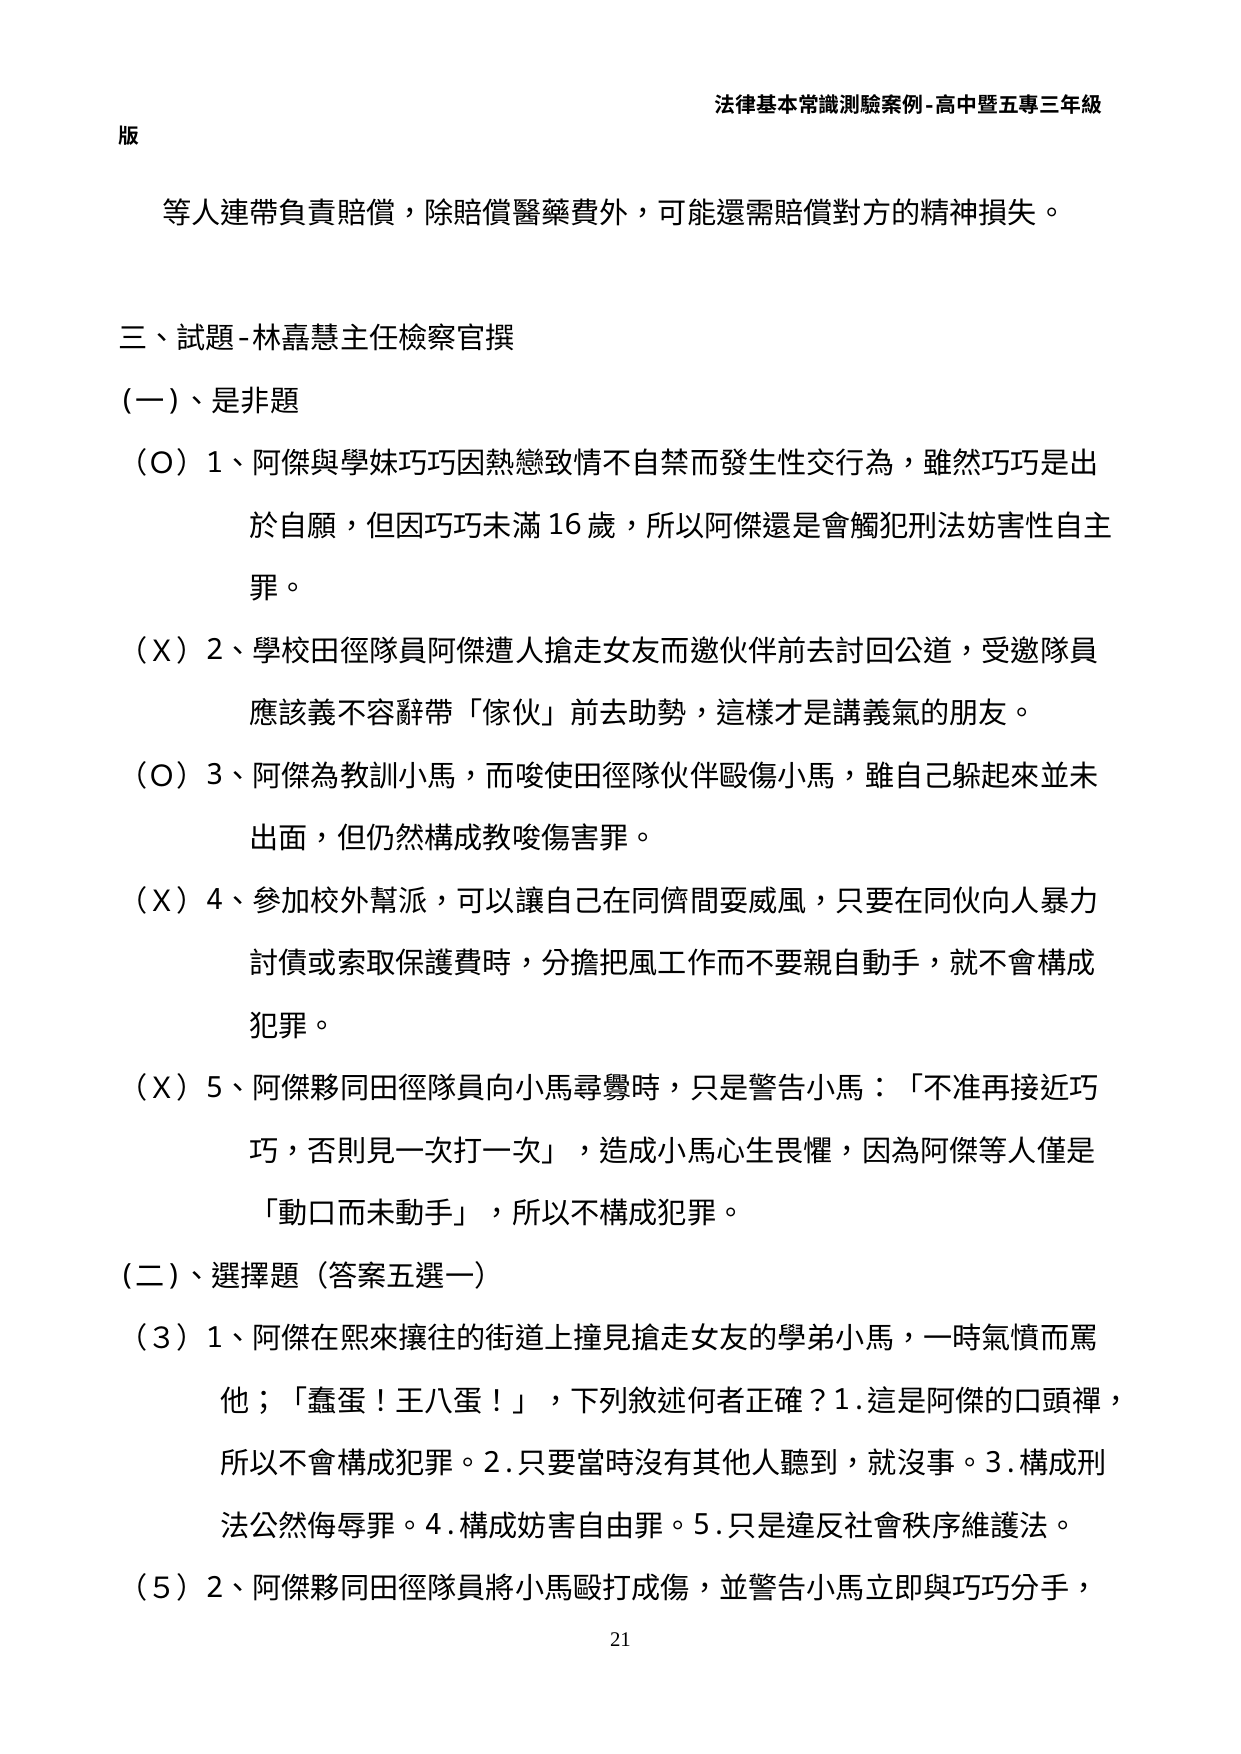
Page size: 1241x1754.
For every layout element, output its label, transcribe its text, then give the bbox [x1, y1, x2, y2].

text (一)、是非題 [118, 357, 1122, 419]
text （３）1、阿傑在熙來攘往的街道上撞見搶走女友的學弟小馬，一時氣憤而罵他；「蠢蛋！王八蛋！」，下列敘述何者正確？1.這是阿傑的口頭禪，所以不會構成犯罪。2.只要當時沒有其他人聽到，就沒事。3.構成刑法公然侮辱罪。4.構成妨害自由罪。5.只是違反社會秩序維護法。 [118, 1294, 1122, 1544]
text 等人連帶負責賠償，除賠償醫藥費外，可能還需賠償對方的精神損失。 [118, 169, 1122, 232]
text (二)、選擇題（答案五選一） [118, 1232, 1122, 1294]
text 三、試題-林嚞慧主任檢察官撰 [118, 294, 1122, 357]
text （Ｘ）4、參加校外幫派，可以讓自己在同儕間耍威風，只要在同伙向人暴力討債或索取保護費時，分擔把風工作而不要親自動手，就不會構成犯罪。 [118, 857, 1122, 1044]
text （Ｘ）5、阿傑夥同田徑隊員向小馬尋釁時，只是警告小馬：「不准再接近巧巧，否則見一次打一次」，造成小馬心生畏懼，因為阿傑等人僅是「動口而未動手」，所以不構成犯罪。 [118, 1044, 1122, 1232]
text （Ｘ）2、學校田徑隊員阿傑遭人搶走女友而邀伙伴前去討回公道，受邀隊員應該義不容辭帶「傢伙」前去助勢，這樣才是講義氣的朋友。 [118, 607, 1122, 732]
text （５）2、阿傑夥同田徑隊員將小馬毆打成傷，並警告小馬立即與巧巧分手， [118, 1544, 1122, 1607]
text （Ｏ）3、阿傑為教訓小馬，而唆使田徑隊伙伴毆傷小馬，雖自己躲起來並未出面，但仍然構成教唆傷害罪。 [118, 732, 1122, 857]
text （Ｏ）1、阿傑與學妹巧巧因熱戀致情不自禁而發生性交行為，雖然巧巧是出於自願，但因巧巧未滿16歲，所以阿傑還是會觸犯刑法妨害性自主罪。 [118, 419, 1122, 607]
